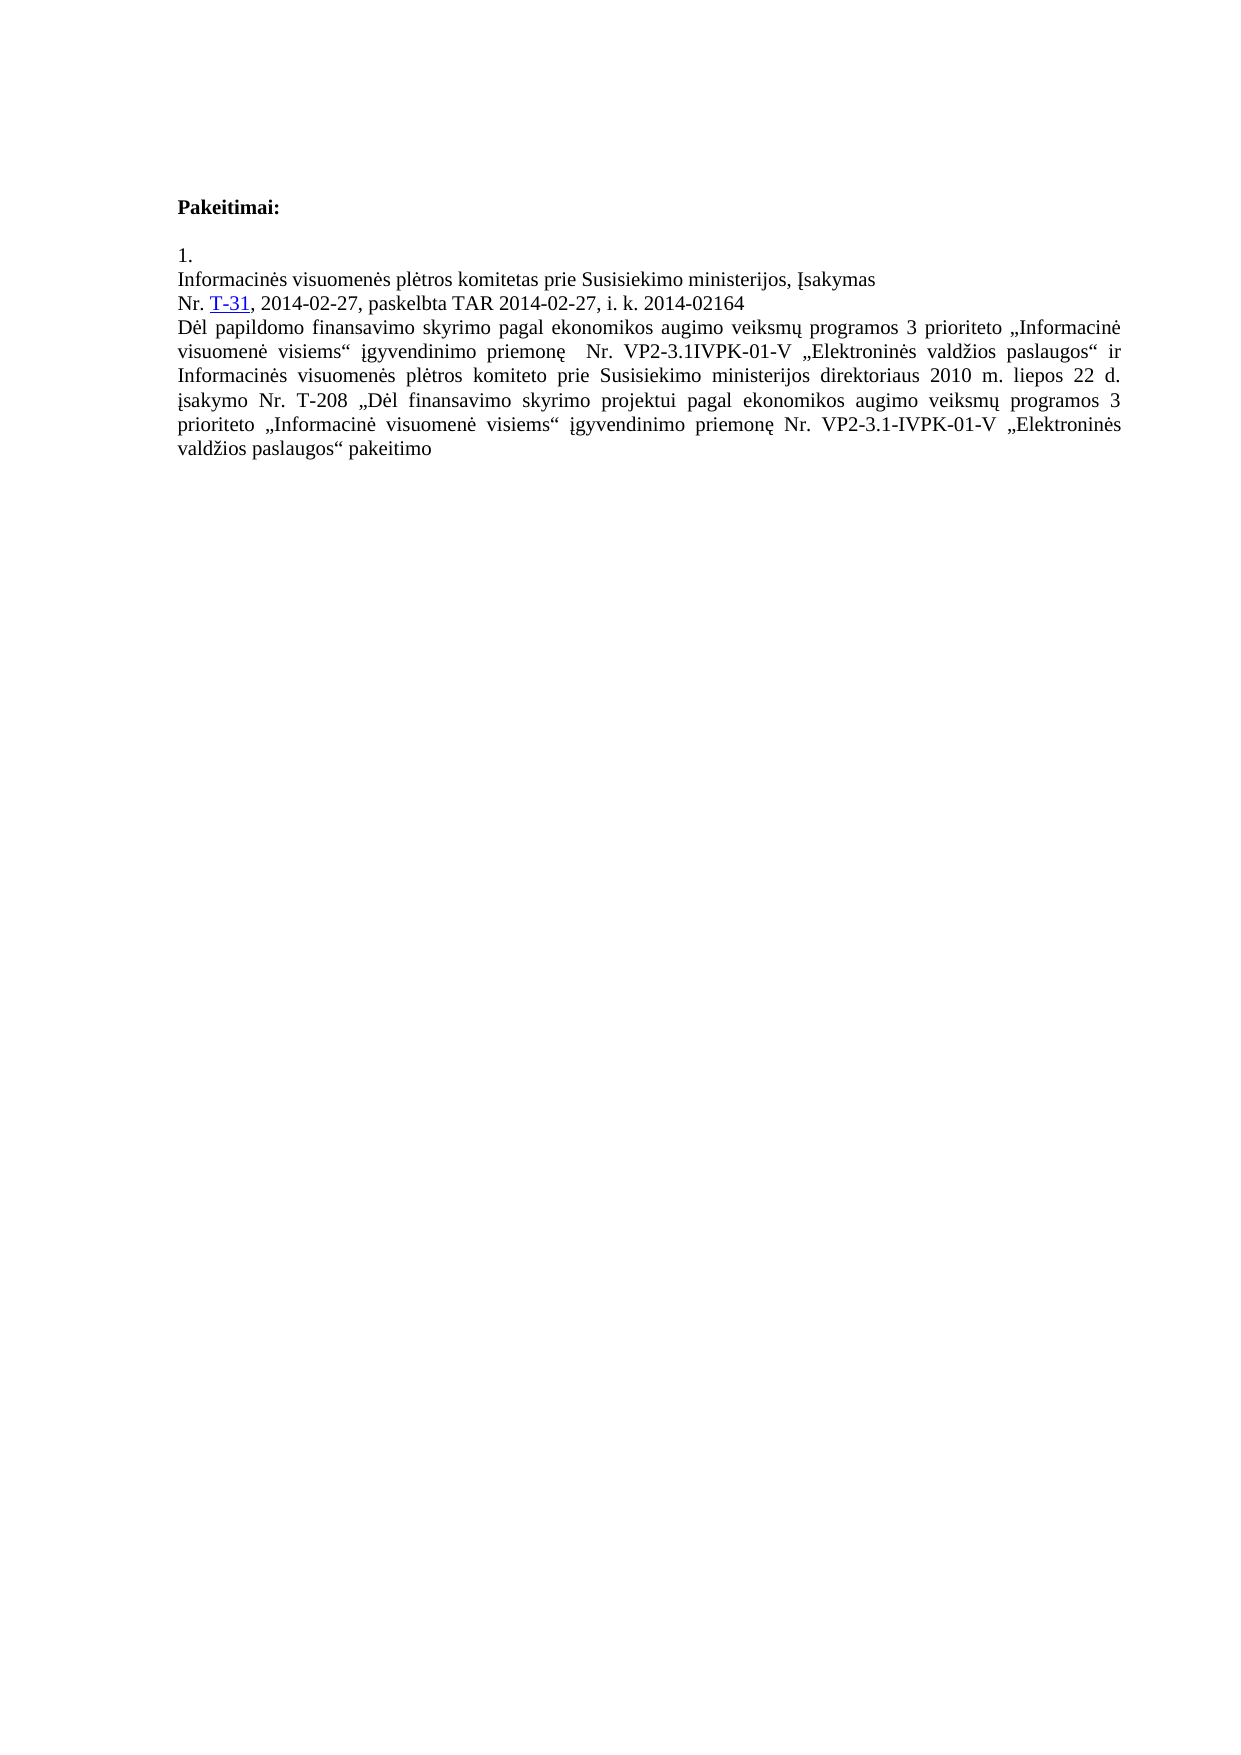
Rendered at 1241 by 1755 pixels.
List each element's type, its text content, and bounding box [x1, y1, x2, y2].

text Nr. T-31, 2014-02-27, paskelbta TAR 2014-02-27, i. k. 2014-02164 [177, 291, 1122, 315]
text Pakeitimai: [177, 195, 1122, 219]
text 1. [177, 243, 1122, 267]
text Informacinės visuomenės plėtros komitetas prie Susisiekimo ministerijos, Įsakymas [177, 267, 1122, 291]
text Dėl papildomo finansavimo skyrimo pagal ekonomikos augimo veiksmų programos 3 prioriteto „Informacinė visuomenė visiems“ įgyvendinimo priemonę Nr. VP2-3.1IVPK-01-V „Elektroninės valdžios paslaugos“ ir Informacinės visuomenės plėtros komiteto prie Susisiekimo ministerijos direktoriaus 2010 m. liepos 22 d. įsakymo Nr. T-208 „Dėl finansavimo skyrimo projektui pagal ekonomikos augimo veiksmų programos 3 prioriteto „Informacinė visuomenė visiems“ įgyvendinimo priemonę Nr. VP2-3.1-IVPK-01-V „Elektroninės valdžios paslaugos“ pakeitimo [177, 315, 1122, 460]
